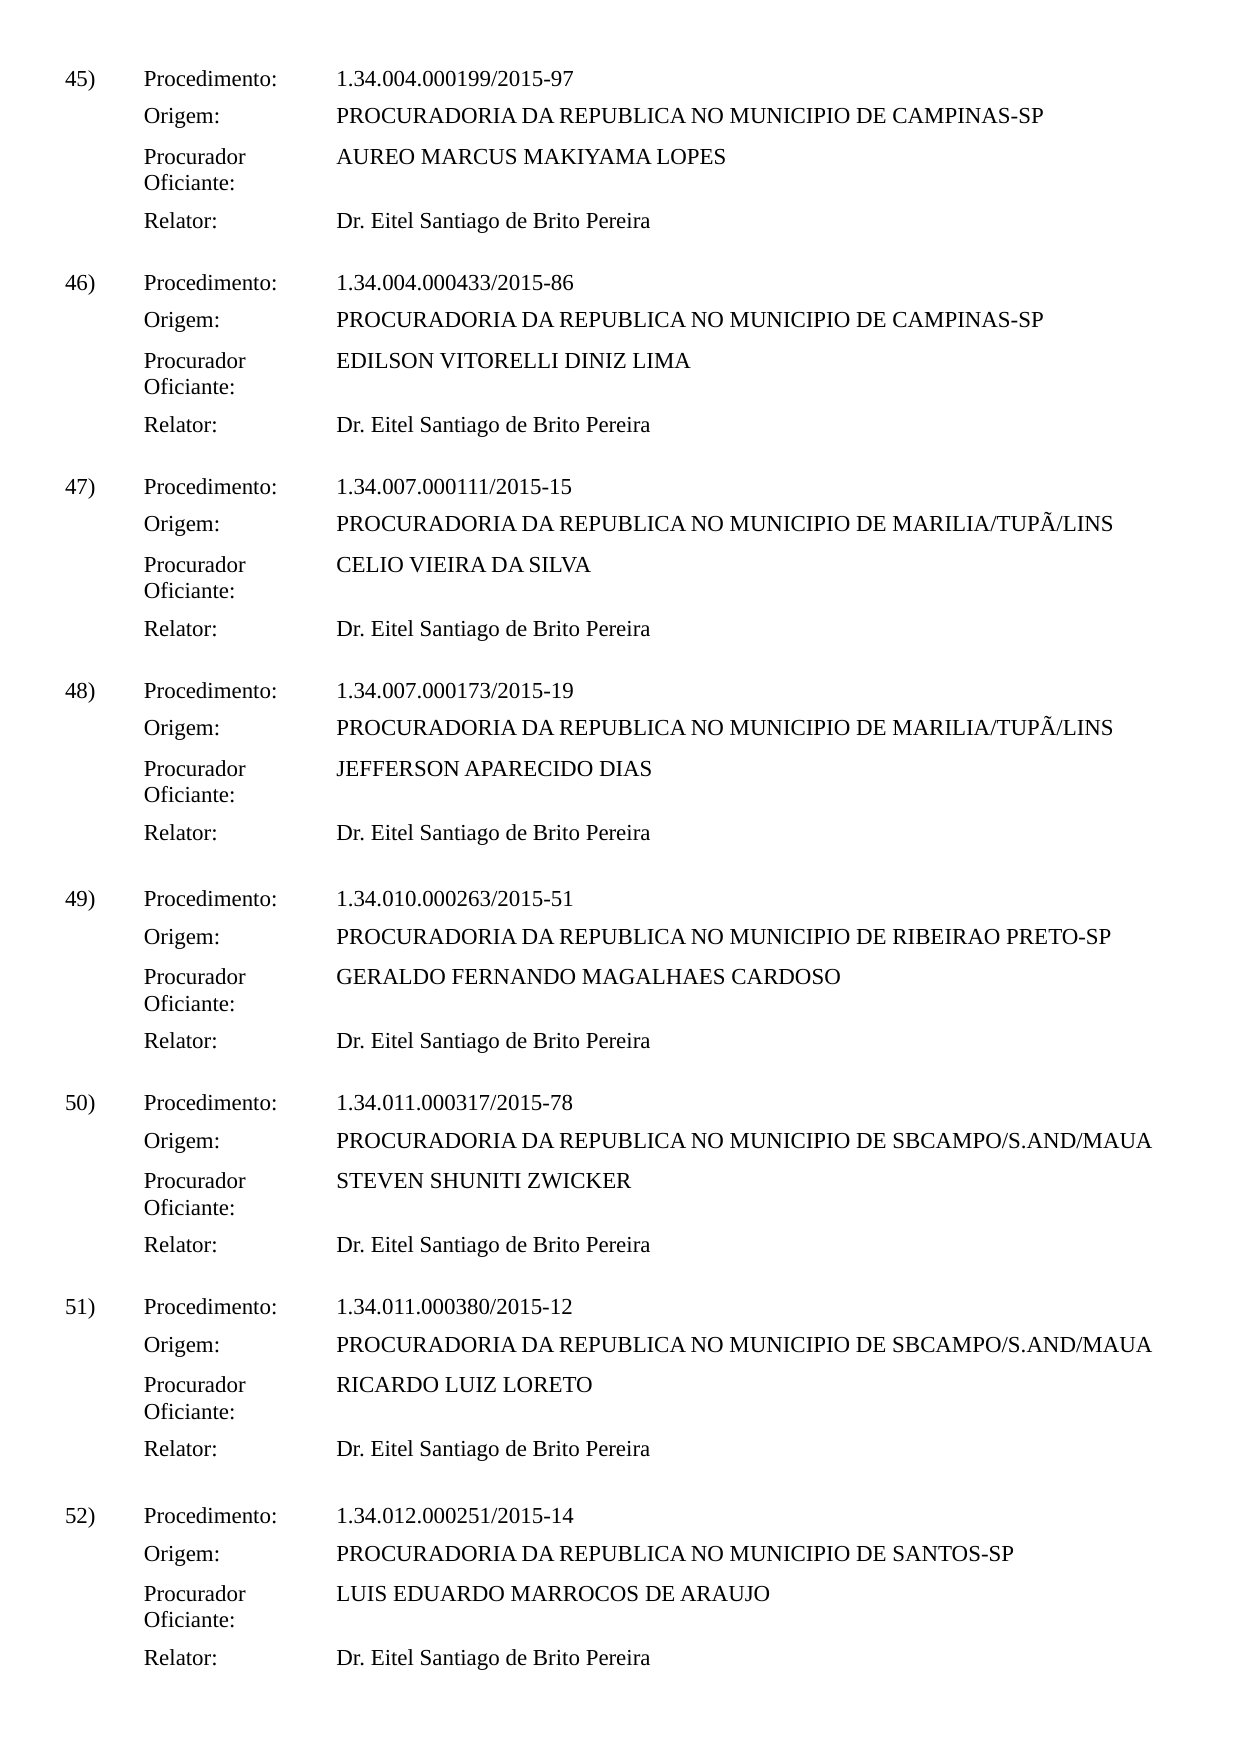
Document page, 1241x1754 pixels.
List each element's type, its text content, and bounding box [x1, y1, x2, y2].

table_cell PROCURADORIA DA REPUBLICA NO MUNICIPIO DE MARILIA/TUPÃ/LINS [330, 709, 1181, 749]
table_cell Procurador Oficiante: [138, 958, 330, 1022]
table_header 1.34.011.000317/2015-78 [330, 1084, 1181, 1121]
table_cell [59, 1325, 138, 1366]
table_header Procedimento: [138, 59, 330, 97]
table_header Procedimento: [138, 1496, 330, 1534]
table_cell PROCURADORIA DA REPUBLICA NO MUNICIPIO DE MARILIA/TUPÃ/LINS [330, 505, 1181, 545]
table_cell PROCURADORIA DA REPUBLICA NO MUNICIPIO DE CAMPINAS-SP [330, 97, 1181, 137]
table_header Procedimento: [138, 1084, 330, 1121]
table_cell Procurador Oficiante: [138, 1574, 330, 1638]
table_header 51) [59, 1288, 138, 1325]
table_cell Procurador Oficiante: [138, 545, 330, 609]
table_cell PROCURADORIA DA REPUBLICA NO MUNICIPIO DE SBCAMPO/S.AND/MAUA [330, 1325, 1180, 1366]
table_header Procedimento: [138, 671, 330, 709]
table_cell JEFFERSON APARECIDO DIAS [330, 749, 1181, 813]
table_cell Origem: [138, 301, 330, 341]
table_cell [59, 709, 138, 749]
table_cell [59, 1430, 138, 1470]
table_header 50) [59, 1084, 138, 1121]
table_cell Dr. Eitel Santiago de Brito Pereira [330, 609, 1181, 649]
table_cell Relator: [138, 1226, 330, 1266]
table_cell [59, 505, 138, 545]
table_cell Relator: [138, 201, 330, 241]
table_cell Origem: [138, 505, 330, 545]
table_cell LUIS EDUARDO MARROCOS DE ARAUJO [330, 1574, 1181, 1638]
table_cell [59, 1022, 138, 1062]
table_cell Dr. Eitel Santiago de Brito Pereira [330, 1639, 1181, 1679]
table_cell Origem: [138, 1534, 330, 1574]
table_cell PROCURADORIA DA REPUBLICA NO MUNICIPIO DE SBCAMPO/S.AND/MAUA [330, 1121, 1181, 1162]
table_header 1.34.011.000380/2015-12 [330, 1288, 1180, 1325]
table_cell [59, 301, 138, 341]
table_cell [59, 1534, 138, 1574]
table_cell Procurador Oficiante: [138, 1366, 330, 1430]
table_header 1.34.007.000173/2015-19 [330, 671, 1181, 709]
table_header 46) [59, 263, 138, 301]
table_cell Relator: [138, 405, 330, 445]
table_cell Dr. Eitel Santiago de Brito Pereira [330, 201, 1181, 241]
table_cell EDILSON VITORELLI DINIZ LIMA [330, 341, 1181, 405]
table_cell RICARDO LUIZ LORETO [330, 1366, 1180, 1430]
table_cell CELIO VIEIRA DA SILVA [330, 545, 1181, 609]
table_cell AUREO MARCUS MAKIYAMA LOPES [330, 137, 1181, 201]
table_header 48) [59, 671, 138, 709]
table_cell [59, 1162, 138, 1226]
table_header 1.34.004.000199/2015-97 [330, 59, 1181, 97]
table_cell Relator: [138, 813, 330, 853]
table_cell [59, 137, 138, 201]
table_header 1.34.012.000251/2015-14 [330, 1496, 1181, 1534]
table_cell Procurador Oficiante: [138, 749, 330, 813]
table_cell [59, 545, 138, 609]
table_cell Dr. Eitel Santiago de Brito Pereira [330, 405, 1181, 445]
table_cell Relator: [138, 1639, 330, 1679]
table_cell PROCURADORIA DA REPUBLICA NO MUNICIPIO DE SANTOS-SP [330, 1534, 1181, 1574]
table_cell [59, 813, 138, 853]
table_cell PROCURADORIA DA REPUBLICA NO MUNICIPIO DE RIBEIRAO PRETO-SP [330, 918, 1181, 958]
table_cell GERALDO FERNANDO MAGALHAES CARDOSO [330, 958, 1181, 1022]
table_cell Dr. Eitel Santiago de Brito Pereira [330, 813, 1181, 853]
table_cell [59, 341, 138, 405]
table_cell [59, 1226, 138, 1266]
table_header 1.34.007.000111/2015-15 [330, 467, 1181, 505]
table_cell [59, 918, 138, 958]
table_header 49) [59, 880, 138, 917]
table_cell PROCURADORIA DA REPUBLICA NO MUNICIPIO DE CAMPINAS-SP [330, 301, 1181, 341]
table_header Procedimento: [138, 467, 330, 505]
table_header Procedimento: [138, 880, 330, 917]
table_header 45) [59, 59, 138, 97]
table_header 52) [59, 1496, 138, 1534]
table_cell Origem: [138, 1325, 330, 1366]
table_header 1.34.010.000263/2015-51 [330, 880, 1181, 917]
table_cell Origem: [138, 97, 330, 137]
table_cell Origem: [138, 1121, 330, 1162]
table_cell Relator: [138, 1430, 330, 1470]
table_cell Origem: [138, 709, 330, 749]
table_header Procedimento: [138, 263, 330, 301]
table_cell [59, 1639, 138, 1679]
table_cell STEVEN SHUNITI ZWICKER [330, 1162, 1181, 1226]
table_cell Procurador Oficiante: [138, 341, 330, 405]
table_cell Relator: [138, 1022, 330, 1062]
table_header Procedimento: [138, 1288, 330, 1325]
table_cell Dr. Eitel Santiago de Brito Pereira [330, 1022, 1181, 1062]
table_cell [59, 958, 138, 1022]
table_cell Procurador Oficiante: [138, 1162, 330, 1226]
table_cell [59, 1574, 138, 1638]
table_header 47) [59, 467, 138, 505]
table_cell Dr. Eitel Santiago de Brito Pereira [330, 1430, 1180, 1470]
table_cell [59, 609, 138, 649]
table_cell [59, 97, 138, 137]
table_cell Origem: [138, 918, 330, 958]
table_header 1.34.004.000433/2015-86 [330, 263, 1181, 301]
table_cell Procurador Oficiante: [138, 137, 330, 201]
table_cell [59, 1366, 138, 1430]
table_cell [59, 749, 138, 813]
table_cell [59, 1121, 138, 1162]
table_cell Relator: [138, 609, 330, 649]
table_cell [59, 201, 138, 241]
table_cell [59, 405, 138, 445]
table_cell Dr. Eitel Santiago de Brito Pereira [330, 1226, 1181, 1266]
